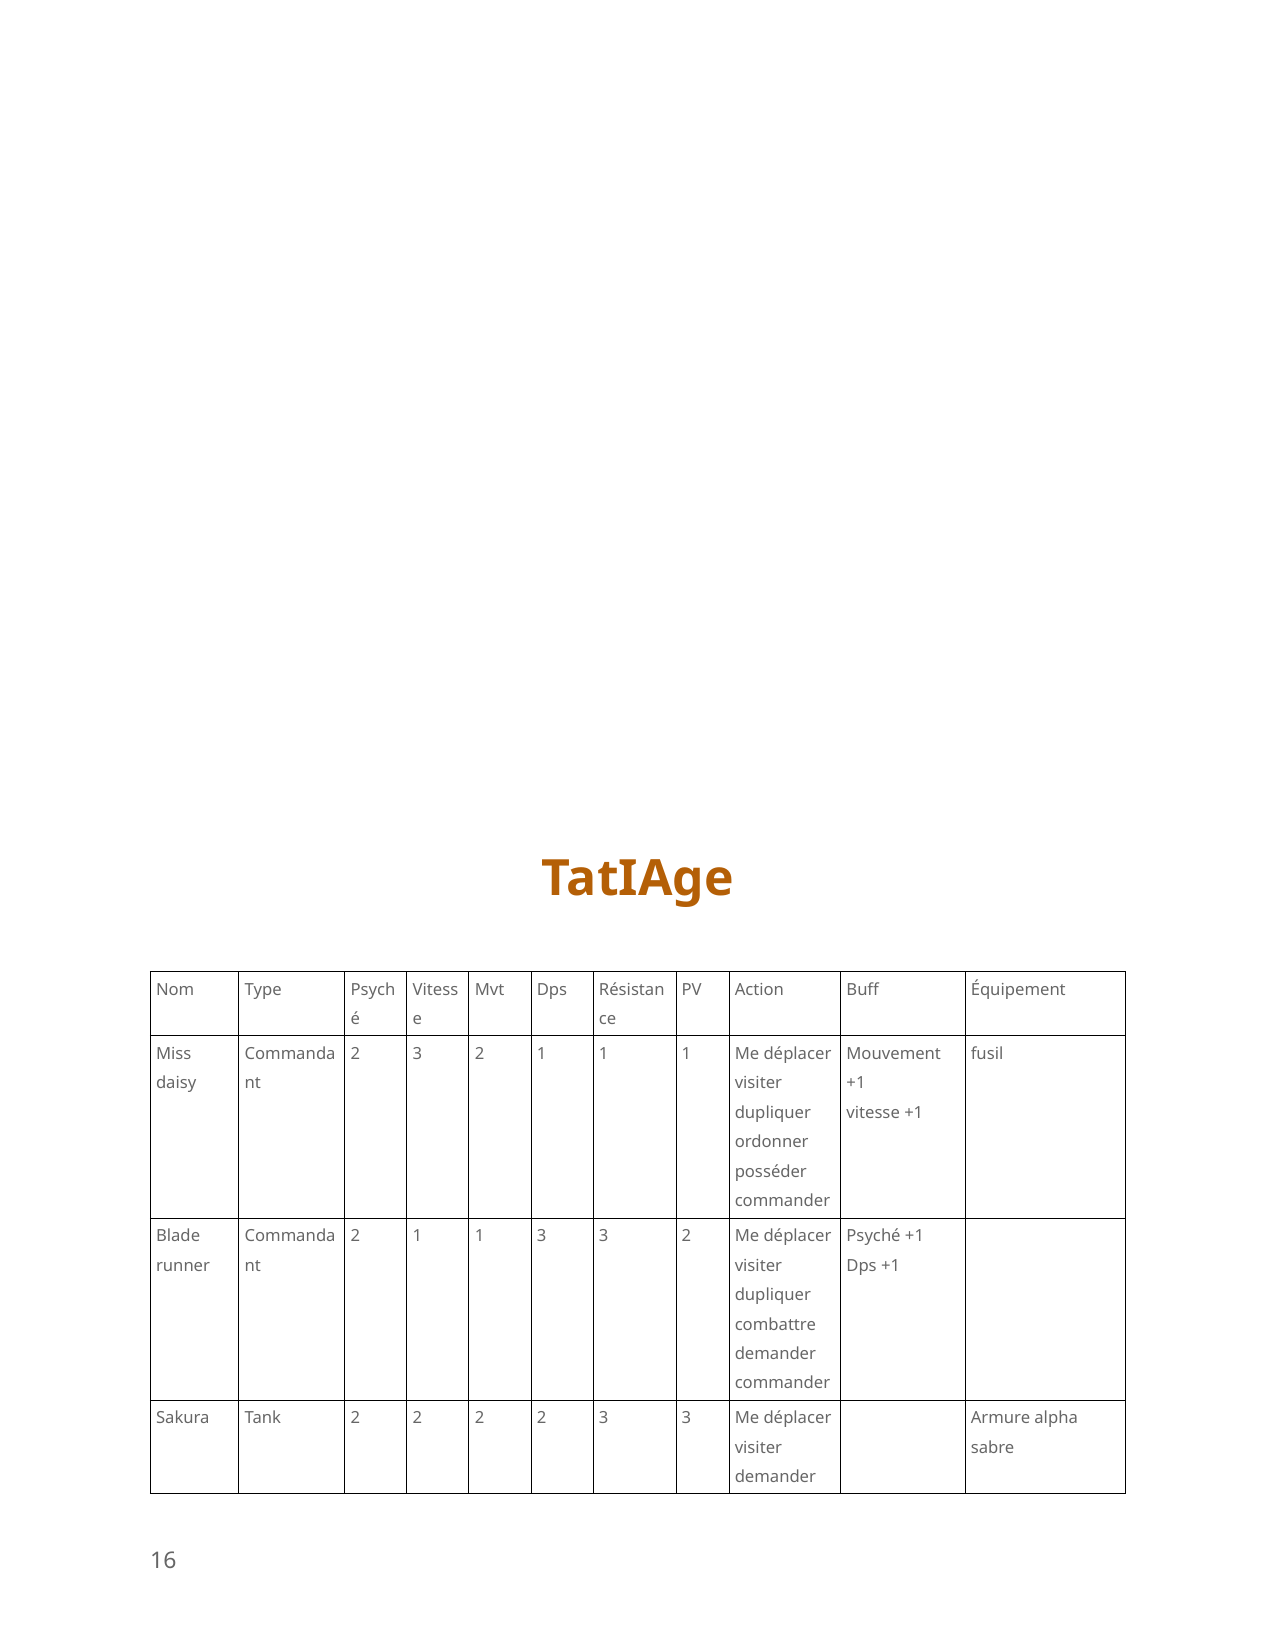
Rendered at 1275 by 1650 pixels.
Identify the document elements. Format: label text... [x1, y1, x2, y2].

table_cell fusil [966, 1036, 1125, 1217]
table_cell 2 [407, 1401, 468, 1493]
table_cell Miss daisy [151, 1036, 238, 1217]
table_cell 2 [345, 1036, 406, 1217]
table_cell 1 [532, 1036, 593, 1217]
table_cell 1 [469, 1219, 531, 1399]
table_cell 2 [469, 1036, 531, 1217]
table_cell 3 [677, 1401, 729, 1493]
table_cell 2 [469, 1401, 531, 1493]
table_header Action [730, 972, 840, 1035]
table_header Résistance [594, 972, 676, 1035]
table_cell [966, 1219, 1125, 1399]
table_cell Me déplacer visiter dupliquer ordonner posséder commander [730, 1036, 840, 1217]
table_cell 3 [594, 1219, 676, 1399]
table_header Nom [151, 972, 238, 1035]
table_cell Commandant [239, 1219, 344, 1399]
table_header Type [239, 972, 344, 1035]
table_cell Psyché +1 Dps +1 [841, 1219, 965, 1399]
table_header Équipement [966, 972, 1125, 1035]
table_cell 1 [677, 1036, 729, 1217]
table_header Buff [841, 972, 965, 1035]
table_cell Armure alpha sabre [966, 1401, 1125, 1493]
table_cell Blade runner [151, 1219, 238, 1399]
table_cell 2 [677, 1219, 729, 1399]
table_cell 3 [407, 1036, 468, 1217]
table_cell Mouvement +1 vitesse +1 [841, 1036, 965, 1217]
table_cell Sakura [151, 1401, 238, 1493]
table_header Psyché [345, 972, 406, 1035]
table_header Mvt [469, 972, 531, 1035]
table_cell 2 [532, 1401, 593, 1493]
table_header PV [677, 972, 729, 1035]
table_cell 2 [345, 1219, 406, 1399]
table_cell Commandant [239, 1036, 344, 1217]
table_cell 3 [594, 1401, 676, 1493]
table_cell 3 [532, 1219, 593, 1399]
table_cell [841, 1401, 965, 1493]
table_cell 1 [594, 1036, 676, 1217]
table_header Dps [532, 972, 593, 1035]
table_cell 1 [407, 1219, 468, 1399]
table_cell 2 [345, 1401, 406, 1493]
table_header Vitesse [407, 972, 468, 1035]
subtitle TatIAge [150, 842, 1125, 910]
table_cell Tank [239, 1401, 344, 1493]
table_cell Me déplacer visiter dupliquer combattre demander commander [730, 1219, 840, 1399]
table_cell Me déplacer visiter demander [730, 1401, 840, 1493]
